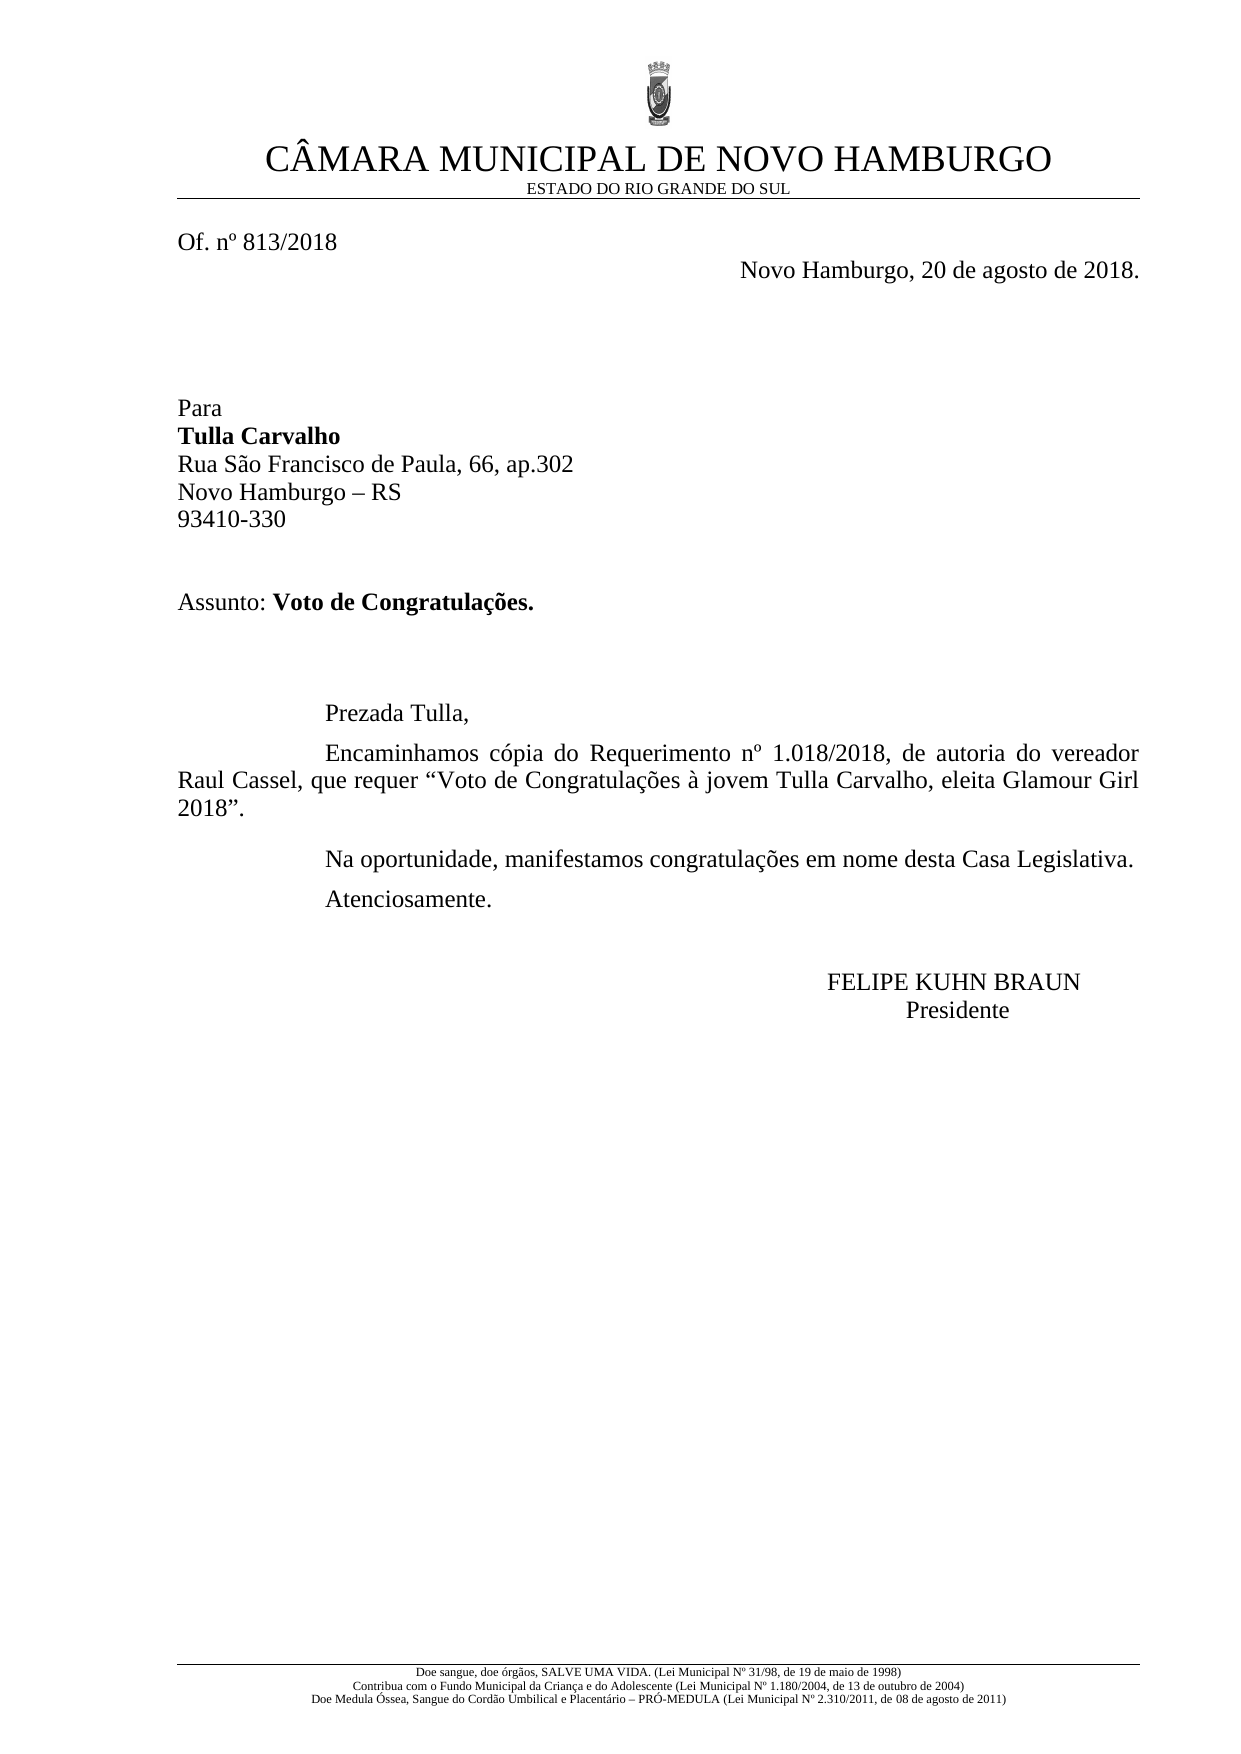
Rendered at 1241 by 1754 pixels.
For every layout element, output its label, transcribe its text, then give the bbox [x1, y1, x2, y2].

text Assunto: Voto de Congratulações. [177, 588, 1140, 616]
text 93410-330 [171, 505, 1140, 533]
text Novo Hamburgo, 20 de agosto de 2018. [177, 256, 1140, 284]
text Prezada Tulla, [177, 699, 1140, 727]
text FELIPE KUHN BRAUN [177, 968, 1140, 996]
text Para [171, 394, 1140, 422]
text Novo Hamburgo – RS [177, 478, 1140, 505]
text Tulla Carvalho [177, 422, 1140, 450]
text Rua São Francisco de Paula, 66, ap.302 [177, 450, 1140, 478]
text Presidente [177, 996, 1140, 1023]
text Na oportunidade, manifestamos congratulações em nome desta Casa Legislativa. [177, 846, 1140, 873]
text Encaminhamos cópia do Requerimento nº 1.018/2018, de autoria do vereador Raul Cassel, que requer “Voto de Congratulações à jovem Tulla Carvalho, eleita Glamour Girl 2018”. [177, 739, 1140, 822]
text Atenciosamente. [177, 885, 1140, 913]
text Of. nº 813/2018 [177, 228, 1140, 256]
